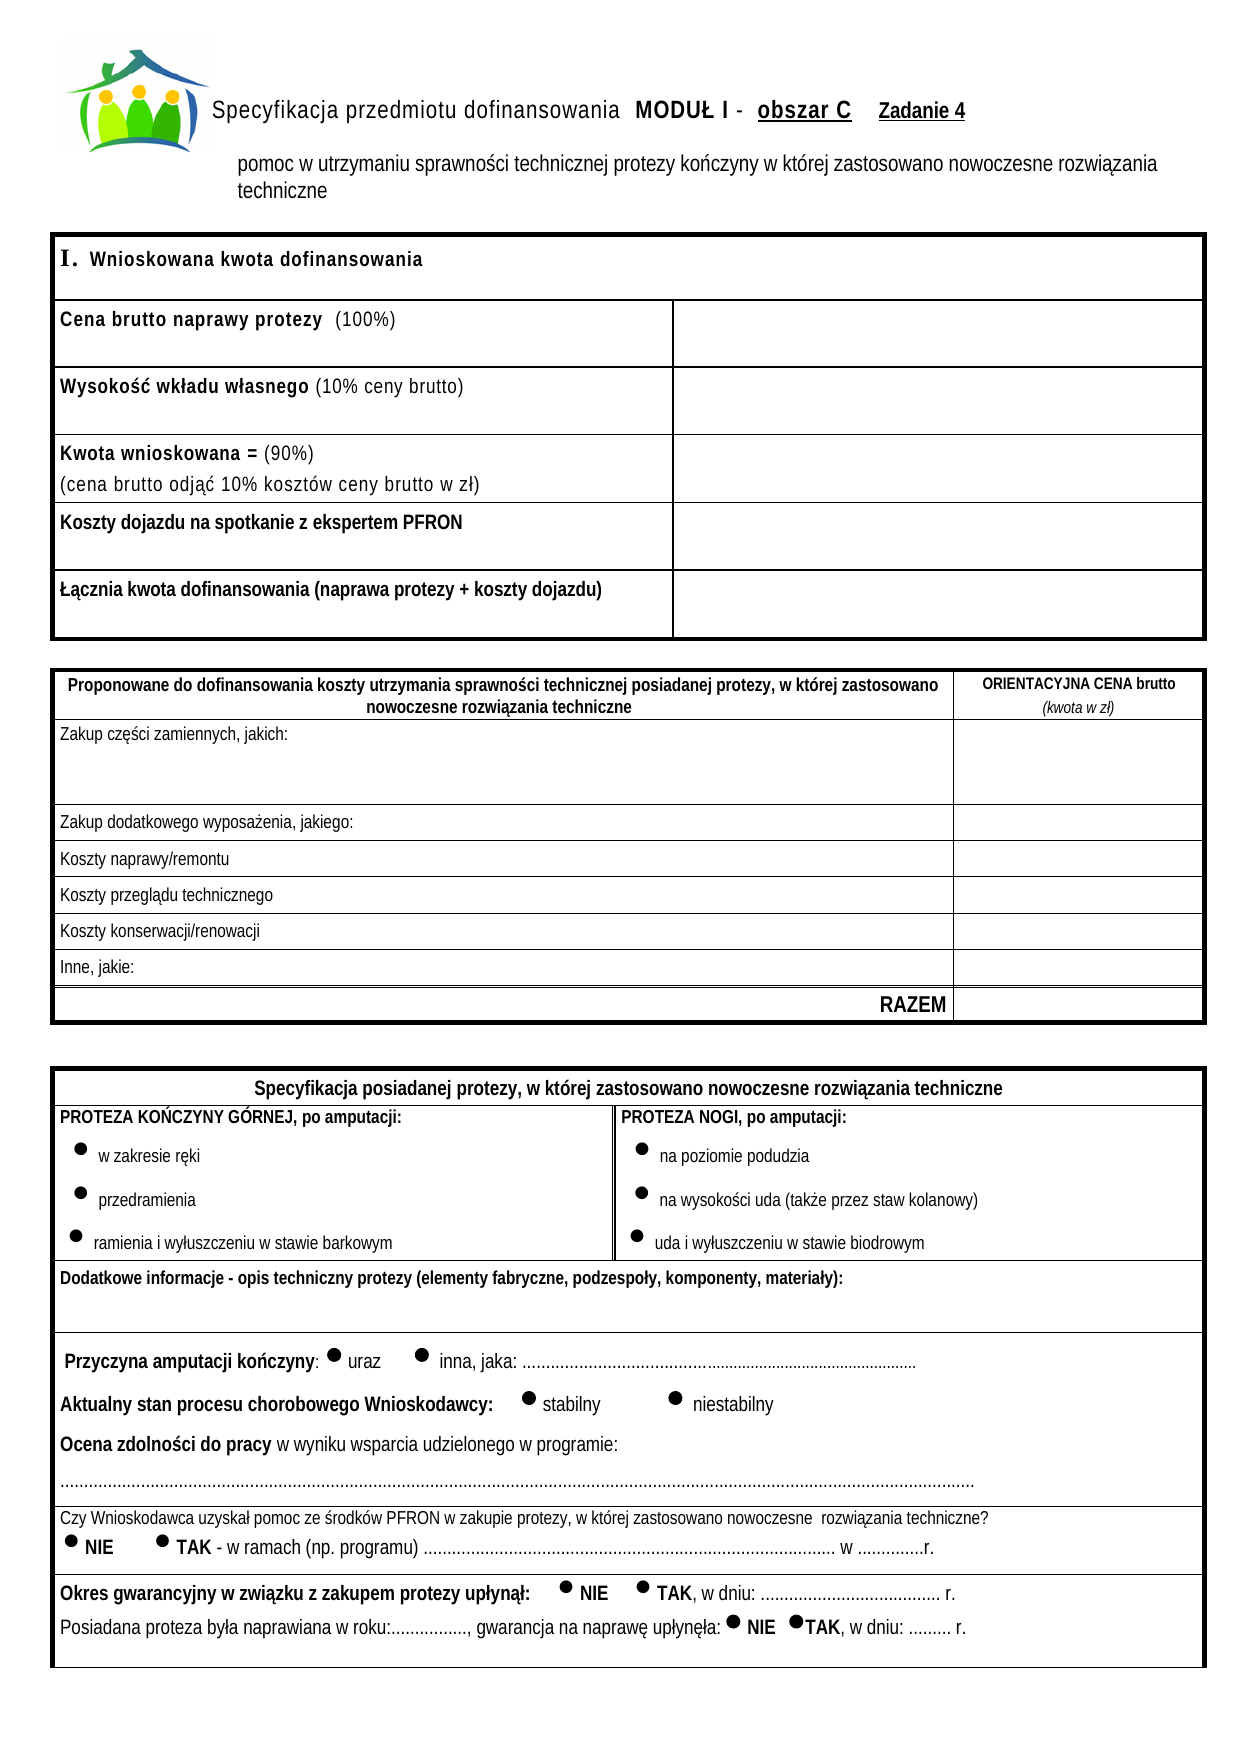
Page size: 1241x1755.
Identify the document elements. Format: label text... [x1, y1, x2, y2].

table_cell Koszty konserwacji/renowacji [55, 914, 953, 949]
subtitle pomoc w utrzymaniu sprawności technicznej protezy kończyny w której zastosowano nowoczesne rozwiązania techniczne [237, 150, 1165, 203]
table_header Proponowane do dofinansowania koszty utrzymania sprawności technicznej posiadanej protezy, w której zastosowano nowoczesne rozwiązania techniczne [55, 672, 953, 719]
table_cell Łącznia kwota dofinansowania (naprawa protezy + koszty dojazdu) [55, 571, 672, 636]
table_cell Koszty dojazdu na spotkanie z ekspertem PFRON [55, 503, 672, 569]
table_cell Dodatkowe informacje - opis techniczny protezy (elementy fabryczne, podzespoły, komponenty, materiały): [55, 1261, 1202, 1332]
table_cell Koszty przeglądu technicznego [55, 877, 953, 912]
table_cell [954, 877, 1202, 912]
table_cell [674, 571, 1202, 636]
table_cell Zakup dodatkowego wyposażenia, jakiego: [55, 805, 953, 840]
table_cell RAZEM [55, 988, 953, 1020]
table_cell [954, 805, 1202, 840]
table_cell Czy Wnioskodawca uzyskał pomoc ze środków PFRON w zakupie protezy, w której zastosowano nowoczesne rozwiązania techniczne?  NIE  TAK - w ramach (np. programu) ....................................................................................... w ..............r. [55, 1507, 1202, 1574]
table_header ORIENTACYJNA CENA brutto (kwota w zł) [954, 672, 1202, 719]
table_header Wnioskowana kwota dofinansowania [55, 237, 1202, 299]
table_cell [954, 988, 1202, 1020]
table_cell Inne, jakie: [55, 950, 953, 985]
table_cell Wysokość wkładu własnego (10% ceny brutto) [55, 368, 672, 433]
table_cell [674, 368, 1202, 433]
table_cell [954, 914, 1202, 949]
table_cell Cena brutto naprawy protezy (100%) [55, 301, 672, 366]
table_cell Kwota wnioskowana = (90%) (cena brutto odjąć 10% kosztów ceny brutto w zł) [55, 435, 672, 502]
table_cell [954, 720, 1202, 804]
subtitle Specyfikacja przedmiotu dofinansowania MODUŁ I - obszar C Zadanie 4 [212, 95, 1165, 124]
table_cell Przyczyna amputacji kończyny:  uraz  inna, jaka: ........................................................................................ Aktualny stan procesu chorobowego Wnioskodawcy:  stabilny  niestabilny Ocena zdolności do pracy w wyniku wsparcia udzielonego w programie: ................................................................................................................................................................................................. [55, 1333, 1202, 1506]
table_cell PROTEZA KOŃCZYNY GÓRNEJ, po amputacji:  w zakresie ręki  przedramienia  ramienia i wyłuszczeniu w stawie barkowym [55, 1106, 612, 1260]
table_header Specyfikacja posiadanej protezy, w której zastosowano nowoczesne rozwiązania techniczne [55, 1071, 1202, 1105]
table_cell [954, 841, 1202, 876]
table_cell Okres gwarancyjny w związku z zakupem protezy upłynął:  NIE  TAK, w dniu: ...................................... r. Posiadana proteza była naprawiana w roku:................, gwarancja na naprawę upłynęła:  NIE TAK, w dniu: ......... r. [55, 1575, 1202, 1667]
table_cell Zakup części zamiennych, jakich: [55, 720, 953, 804]
table_cell [954, 950, 1202, 985]
table_cell [674, 301, 1202, 366]
table_cell Koszty naprawy/remontu [55, 841, 953, 876]
table_cell [674, 435, 1202, 502]
table_cell PROTEZA NOGI, po amputacji:  na poziomie podudzia  na wysokości uda (także przez staw kolanowy)  uda i wyłuszczeniu w stawie biodrowym [616, 1106, 1202, 1260]
table_cell [674, 503, 1202, 569]
